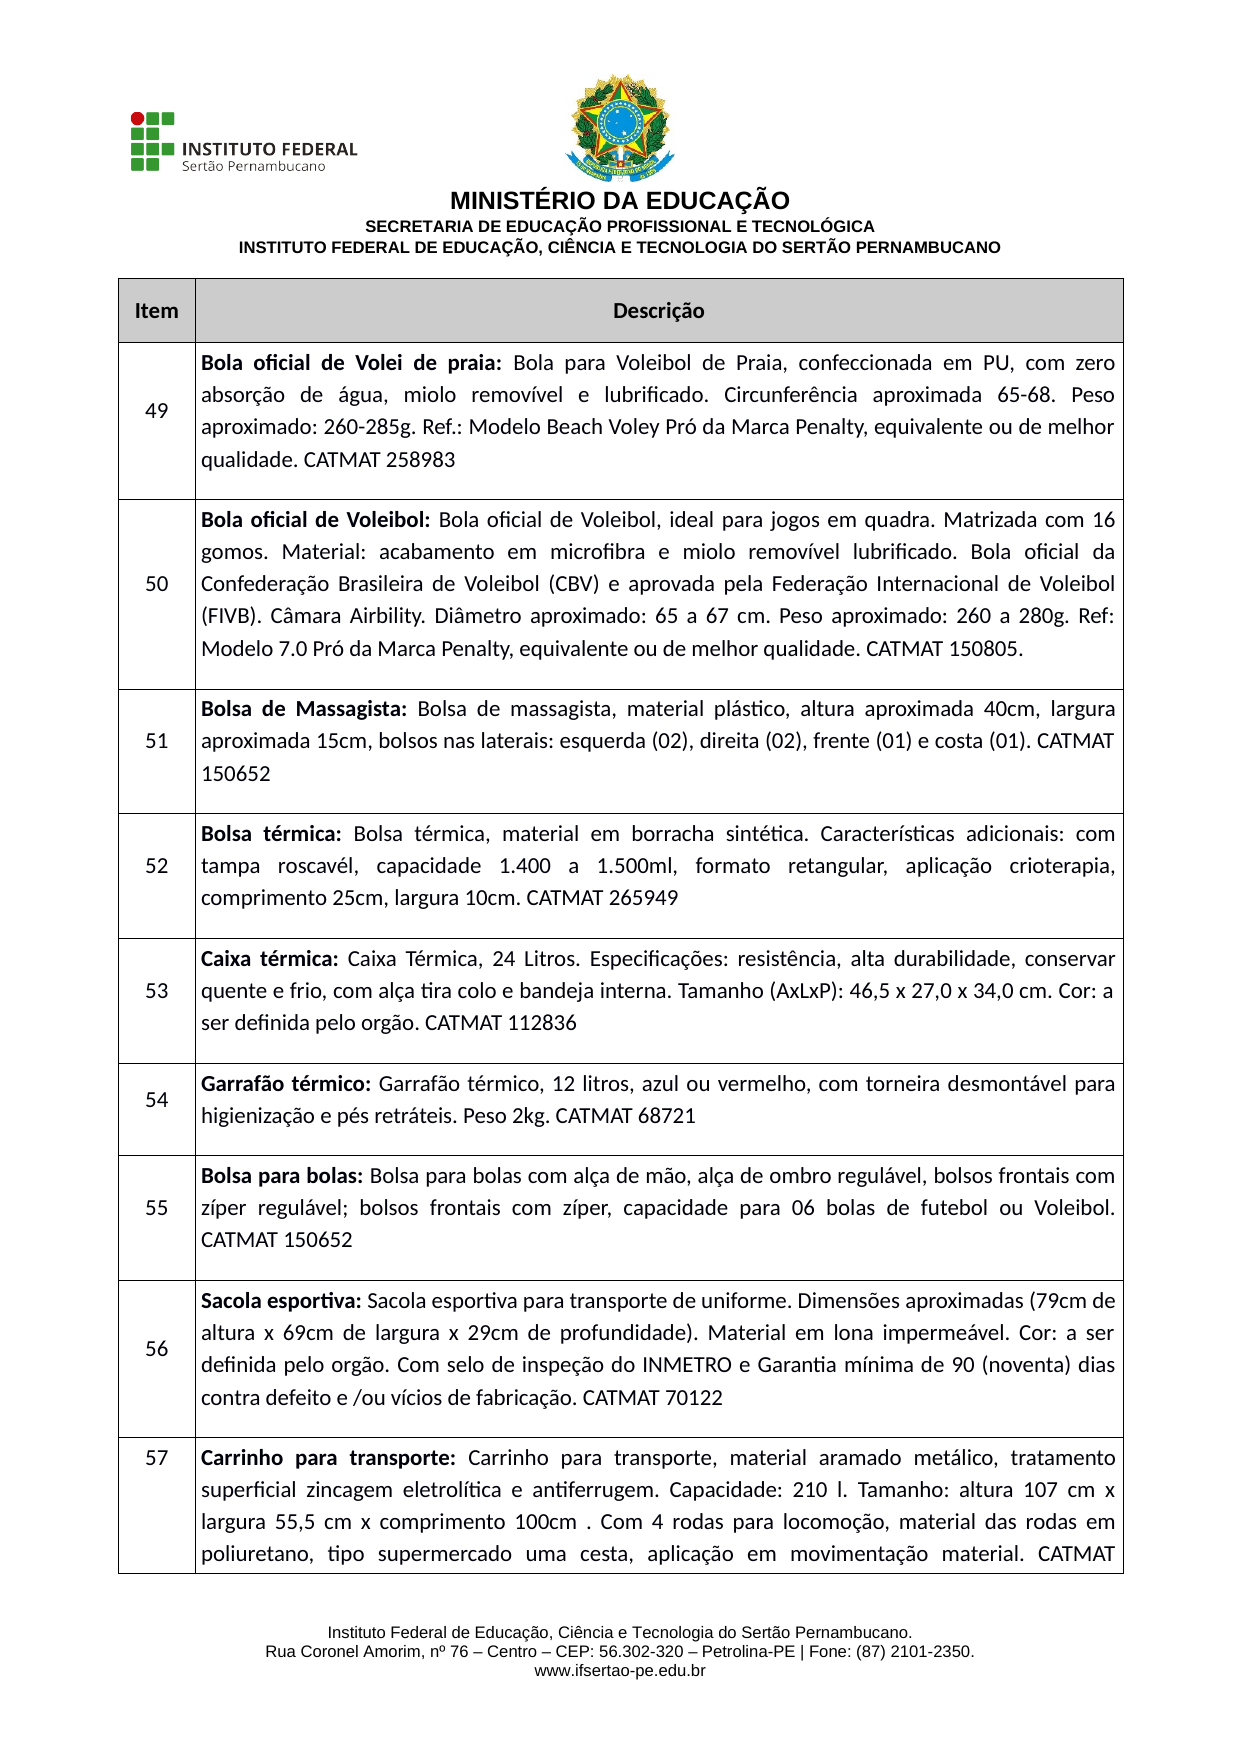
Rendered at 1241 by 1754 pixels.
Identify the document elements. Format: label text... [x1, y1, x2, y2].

table_cell Garrafão térmico: Garrafão térmico, 12 litros, azul ou vermelho, com torneira desmontável para higienização e pés retráteis. Peso 2kg. CATMAT 68721 [196, 1064, 1123, 1155]
table_cell Bolsa para bolas: Bolsa para bolas com alça de mão, alça de ombro regulável, bolsos frontais com zíper regulável; bolsos frontais com zíper, capacidade para 06 bolas de futebol ou Voleibol. CATMAT 150652 [196, 1156, 1123, 1280]
table_cell Bolsa de Massagista: Bolsa de massagista, material plástico, altura aproximada 40cm, largura aproximada 15cm, bolsos nas laterais: esquerda (02), direita (02), frente (01) e costa (01). CATMAT 150652 [196, 690, 1123, 813]
table_cell Bola oficial de Voleibol: Bola oficial de Voleibol, ideal para jogos em quadra. Matrizada com 16 gomos. Material: acabamento em microfibra e miolo removível lubrificado. Bola oficial da Confederação Brasileira de Voleibol (CBV) e aprovada pela Federação Internacional de Voleibol (FIVB). Câmara Airbility. Diâmetro aproximado: 65 a 67 cm. Peso aproximado: 260 a 280g. Ref: Modelo 7.0 Pró da Marca Penalty, equivalente ou de melhor qualidade. CATMAT 150805. [196, 500, 1123, 688]
picture [565, 74, 675, 182]
table_cell 50 [119, 500, 195, 688]
table_cell Bola oficial de Volei de praia: Bola para Voleibol de Praia, confeccionada em PU, com zero absorção de água, miolo removível e lubrificado. Circunferência aproximada 65-68. Peso aproximado: 260-285g. Ref.: Modelo Beach Voley Pró da Marca Penalty, equivalente ou de melhor qualidade. CATMAT 258983 [196, 343, 1123, 499]
table_header Item [119, 279, 195, 342]
table_cell 53 [119, 939, 195, 1063]
picture [130, 112, 358, 171]
table_cell 51 [119, 690, 195, 813]
table_cell Sacola esportiva: Sacola esportiva para transporte de uniforme. Dimensões aproximadas (79cm de altura x 69cm de largura x 29cm de profundidade). Material em lona impermeável. Cor: a ser definida pelo orgão. Com selo de inspeção do INMETRO e Garantia mínima de 90 (noventa) dias contra defeito e /ou vícios de fabricação. CATMAT 70122 [196, 1281, 1123, 1437]
table_cell 57 [119, 1438, 195, 1573]
table_header Descrição [196, 279, 1123, 342]
table_cell Caixa térmica: Caixa Térmica, 24 Litros. Especificações: resistência, alta durabilidade, conservar quente e frio, com alça tira colo e bandeja interna. Tamanho (AxLxP): 46,5 x 27,0 x 34,0 cm. Cor: a ser definida pelo orgão. CATMAT 112836 [196, 939, 1123, 1063]
table_cell 55 [119, 1156, 195, 1280]
table_cell Bolsa térmica: Bolsa térmica, material em borracha sintética. Características adicionais: com tampa roscavél, capacidade 1.400 a 1.500ml, formato retangular, aplicação crioterapia, comprimento 25cm, largura 10cm. CATMAT 265949 [196, 814, 1123, 938]
table_cell 56 [119, 1281, 195, 1437]
table_cell 54 [119, 1064, 195, 1155]
table_cell Carrinho para transporte: Carrinho para transporte, material aramado metálico, tratamento superficial zincagem eletrolítica e antiferrugem. Capacidade: 210 l. Tamanho: altura 107 cm x largura 55,5 cm x comprimento 100cm . Com 4 rodas para locomoção, material das rodas em poliuretano, tipo supermercado uma cesta, aplicação em movimentação material. CATMAT [196, 1438, 1123, 1573]
table_cell 49 [119, 343, 195, 499]
table_cell 52 [119, 814, 195, 938]
